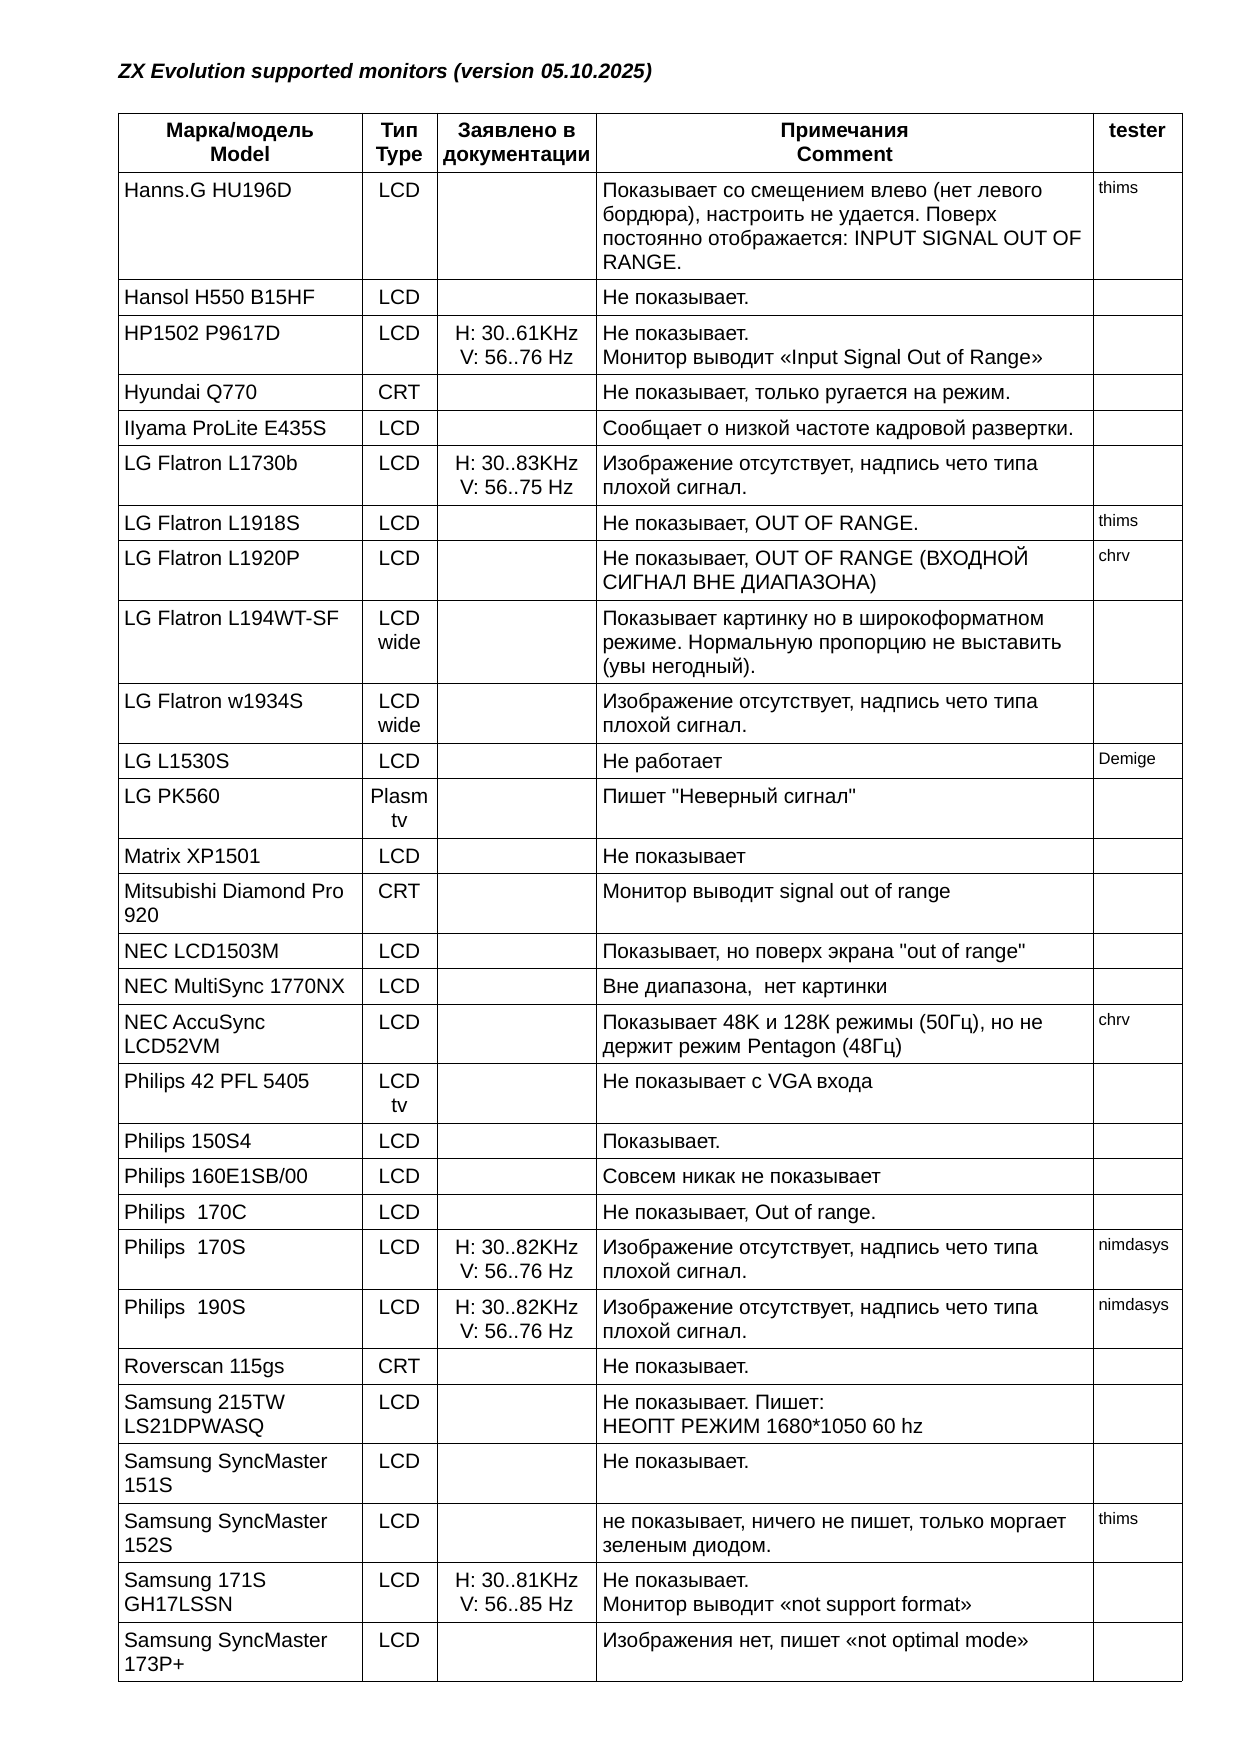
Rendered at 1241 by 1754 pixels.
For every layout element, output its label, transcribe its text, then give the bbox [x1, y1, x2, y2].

table_cell HP1502 P9617D [119, 316, 362, 374]
table_cell [438, 839, 596, 873]
table_cell Hanns.G HU196D [119, 173, 362, 279]
table_cell Philips 170C [119, 1195, 362, 1229]
table_cell LCD [363, 1159, 437, 1194]
table_cell [438, 1623, 596, 1681]
table_cell LCD [363, 969, 437, 1004]
table_cell LCD [363, 1444, 437, 1503]
table_cell LCD [363, 446, 437, 505]
table_cell Philips 150S4 [119, 1124, 362, 1158]
table_cell Показывает 48K и 128К режимы (50Гц), но не держит режим Pentagon (48Гц) [597, 1005, 1093, 1063]
table_cell Вне диапазона, нет картинки [597, 969, 1093, 1004]
table_header Марка/модель Model [119, 114, 362, 172]
table_cell [438, 173, 596, 279]
table_cell [1094, 1563, 1182, 1622]
table_cell LCD [363, 839, 437, 873]
table_cell [438, 411, 596, 445]
table_cell [438, 874, 596, 933]
table_cell Не показывает. [597, 280, 1093, 315]
table_cell H: 30..82KHz V: 56..76 Hz [438, 1290, 596, 1348]
table_cell Не показывает, Out of range. [597, 1195, 1093, 1229]
table_cell Показывает картинку но в широкоформатном режиме. Нормальную пропорцию не выставить (увы негодный). [597, 601, 1093, 683]
table_cell [438, 1195, 596, 1229]
table_cell LCD [363, 1230, 437, 1289]
table_cell thims [1094, 173, 1182, 279]
table_cell Mitsubishi Diamond Pro 920 [119, 874, 362, 933]
table_cell IIyama ProLite E435S [119, 411, 362, 445]
table_cell [438, 280, 596, 315]
table_cell Не показывает. Монитор выводит «Input Signal Out of Range» [597, 316, 1093, 374]
table_cell [438, 541, 596, 600]
table_cell nimdasys [1094, 1290, 1182, 1348]
table_cell nimdasys [1094, 1230, 1182, 1289]
table_cell [438, 969, 596, 1004]
table_cell [1094, 874, 1182, 933]
table_header Примечания Comment [597, 114, 1093, 172]
table_cell [1094, 934, 1182, 968]
table_cell Plasm tv [363, 779, 437, 838]
table_cell [438, 1444, 596, 1503]
table_cell LCD [363, 411, 437, 445]
table_cell CRT [363, 874, 437, 933]
table_cell [1094, 316, 1182, 374]
table_cell Не показывает [597, 839, 1093, 873]
table_cell Cовсем никак не показывает [597, 1159, 1093, 1194]
table_cell Samsung 171S GH17LSSN [119, 1563, 362, 1622]
table_cell Не показывает, OUT OF RANGE. [597, 506, 1093, 540]
table_cell Не показывает. [597, 1444, 1093, 1503]
table_cell Demige [1094, 744, 1182, 778]
table_cell [438, 375, 596, 410]
table_cell [438, 1349, 596, 1384]
table_cell [438, 744, 596, 778]
table_cell LCD wide [363, 684, 437, 743]
table_cell LG Flatron L194WT-SF [119, 601, 362, 683]
table_cell LCD [363, 1385, 437, 1443]
table_cell [438, 601, 596, 683]
table_cell Не показывает, OUT OF RANGE (ВХОДНОЙ СИГНАЛ ВНЕ ДИАПАЗОНА) [597, 541, 1093, 600]
table_cell [1094, 779, 1182, 838]
table_cell Philips 170S [119, 1230, 362, 1289]
table_cell LCD [363, 506, 437, 540]
table_cell CRT [363, 1349, 437, 1384]
table_cell [1094, 280, 1182, 315]
table_cell Philips 160E1SB/00 [119, 1159, 362, 1194]
table_cell [438, 1005, 596, 1063]
table_cell Изображения нет, пишет «not optimal mode» [597, 1623, 1093, 1681]
table_cell Hyundai Q770 [119, 375, 362, 410]
table_cell Samsung SyncMaster 173P+ [119, 1623, 362, 1681]
table_cell NEC MultiSync 1770NX [119, 969, 362, 1004]
table_cell Hansol H550 B15HF [119, 280, 362, 315]
table_cell Philips 190S [119, 1290, 362, 1348]
table_cell [1094, 375, 1182, 410]
table_cell [1094, 1623, 1182, 1681]
table_cell Matrix XP1501 [119, 839, 362, 873]
table_cell H: 30..61KHz V: 56..76 Hz [438, 316, 596, 374]
table_cell Сообщает о низкой частоте кадровой развертки. [597, 411, 1093, 445]
table_cell LG Flatron L1730b [119, 446, 362, 505]
table_cell LCD wide [363, 601, 437, 683]
table_cell H: 30..82KHz V: 56..76 Hz [438, 1230, 596, 1289]
table_cell Изображение отсутствует, надпись чето типа плохой сигнал. [597, 446, 1093, 505]
table_cell Не показывает с VGA входа [597, 1064, 1093, 1123]
table_cell LCD [363, 1124, 437, 1158]
table_cell [1094, 969, 1182, 1004]
table_cell H: 30..83KHz V: 56..75 Hz [438, 446, 596, 505]
table_cell LCD [363, 173, 437, 279]
table_cell Не показывает. Монитор выводит «not support format» [597, 1563, 1093, 1622]
table_cell chrv [1094, 1005, 1182, 1063]
table_cell LCD [363, 934, 437, 968]
table_cell [1094, 1444, 1182, 1503]
table_header Тип Type [363, 114, 437, 172]
table_cell H: 30..81KHz V: 56..85 Hz [438, 1563, 596, 1622]
table_cell thims [1094, 1504, 1182, 1562]
table_cell LCD [363, 744, 437, 778]
table_cell LCD [363, 1005, 437, 1063]
table_cell Пишет "Неверный сигнал" [597, 779, 1093, 838]
table_cell не показывает, ничего не пишет, только моргает зеленым диодом. [597, 1504, 1093, 1562]
table_cell NEC LCD1503M [119, 934, 362, 968]
table_cell LG L1530S [119, 744, 362, 778]
table_cell [438, 1504, 596, 1562]
table_cell Показывает, но поверх экрана "out of range" [597, 934, 1093, 968]
table_cell [438, 506, 596, 540]
table_cell LCD [363, 316, 437, 374]
table_cell CRT [363, 375, 437, 410]
table_cell [1094, 684, 1182, 743]
table_cell [438, 1064, 596, 1123]
table_cell [438, 779, 596, 838]
table_cell [1094, 1195, 1182, 1229]
table_cell [1094, 411, 1182, 445]
table_cell chrv [1094, 541, 1182, 600]
table_cell [1094, 601, 1182, 683]
table_cell LCD [363, 541, 437, 600]
table_cell Roverscan 115gs [119, 1349, 362, 1384]
table_cell [1094, 1064, 1182, 1123]
table_cell LG Flatron L1918S [119, 506, 362, 540]
table_cell [438, 934, 596, 968]
table_cell Изображение отсутствует, надпись чето типа плохой сигнал. [597, 1290, 1093, 1348]
table_cell [1094, 1349, 1182, 1384]
table_cell Не показывает, только ругается на режим. [597, 375, 1093, 410]
table_cell Изображение отсутствует, надпись чето типа плохой сигнал. [597, 684, 1093, 743]
table_cell [1094, 1159, 1182, 1194]
table_cell [438, 1124, 596, 1158]
table_cell Philips 42 PFL 5405 [119, 1064, 362, 1123]
table_cell LCD tv [363, 1064, 437, 1123]
table_cell LCD [363, 280, 437, 315]
table_cell [438, 1159, 596, 1194]
table_cell thims [1094, 506, 1182, 540]
table_cell LG Flatron L1920P [119, 541, 362, 600]
table_cell Показывает со смещением влево (нет левого бордюра), настроить не удается. Поверх постоянно отображается: INPUT SIGNAL OUT OF RANGE. [597, 173, 1093, 279]
table_cell Samsung SyncMaster 151S [119, 1444, 362, 1503]
table_header tester [1094, 114, 1182, 172]
table_cell Samsung SyncMaster 152S [119, 1504, 362, 1562]
table_cell LG Flatron w1934S [119, 684, 362, 743]
table_cell LCD [363, 1563, 437, 1622]
table_cell Изображение отсутствует, надпись чето типа плохой сигнал. [597, 1230, 1093, 1289]
table_header Заявлено в документации [438, 114, 596, 172]
table_cell NEC AccuSync LCD52VM [119, 1005, 362, 1063]
table_cell LCD [363, 1290, 437, 1348]
table_cell Samsung 215TW LS21DPWASQ [119, 1385, 362, 1443]
table_cell LCD [363, 1504, 437, 1562]
table_cell [438, 1385, 596, 1443]
table_cell Показывает. [597, 1124, 1093, 1158]
table_cell Не показывает. Пишет: НЕОПТ РЕЖИМ 1680*1050 60 hz [597, 1385, 1093, 1443]
table_cell [1094, 1124, 1182, 1158]
table_cell [1094, 446, 1182, 505]
table_cell Не показывает. [597, 1349, 1093, 1384]
table_cell LCD [363, 1623, 437, 1681]
table_cell [438, 684, 596, 743]
table_cell [1094, 1385, 1182, 1443]
table_cell LCD [363, 1195, 437, 1229]
table_cell Монитор выводит signal out of range [597, 874, 1093, 933]
table_cell LG PK560 [119, 779, 362, 838]
table_cell Не работает [597, 744, 1093, 778]
table_cell [1094, 839, 1182, 873]
